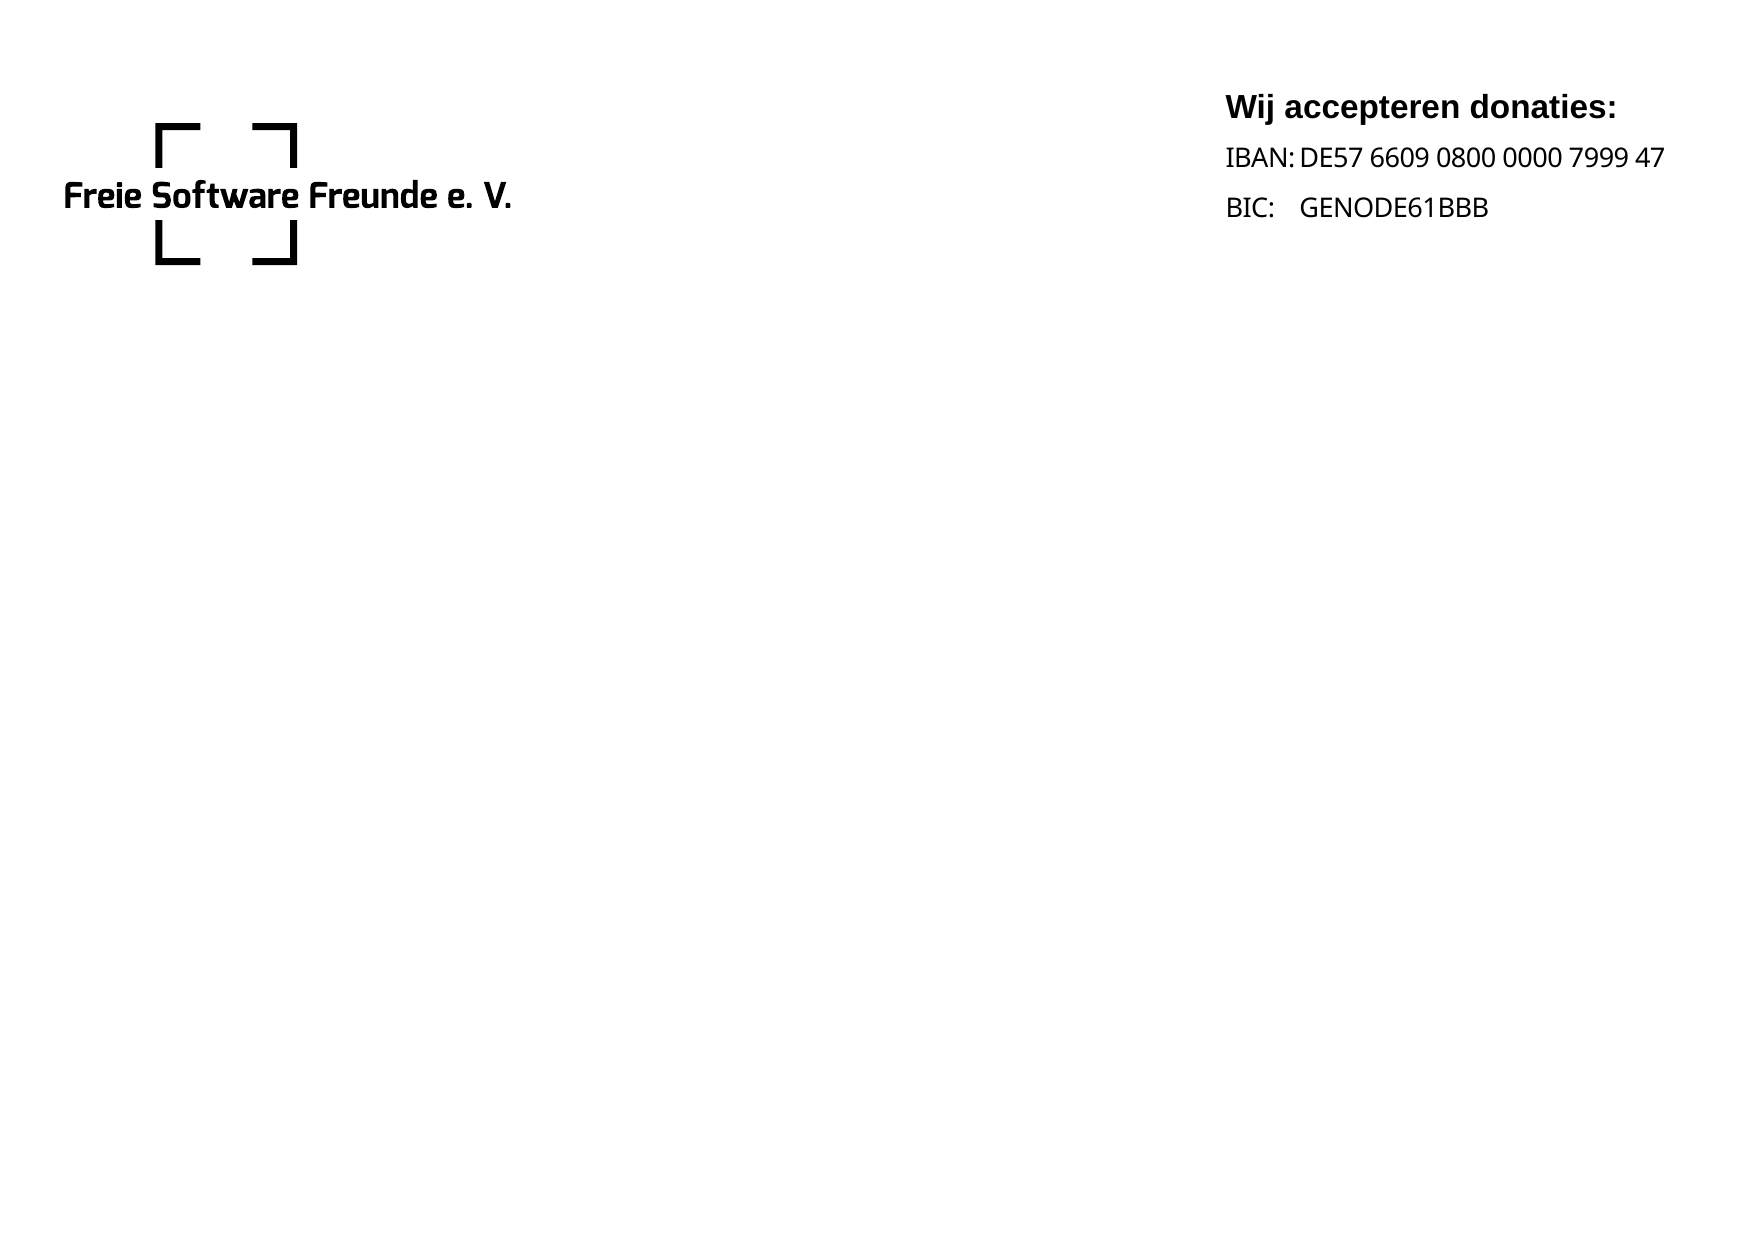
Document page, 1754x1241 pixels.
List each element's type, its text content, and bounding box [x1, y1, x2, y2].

text BIC: GENODE61BBB [1225, 188, 1683, 225]
text IBAN: DE57 6609 0800 0000 7999 47 [1225, 138, 1683, 175]
subtitle Wij accepteren donaties: [1225, 89, 1683, 126]
